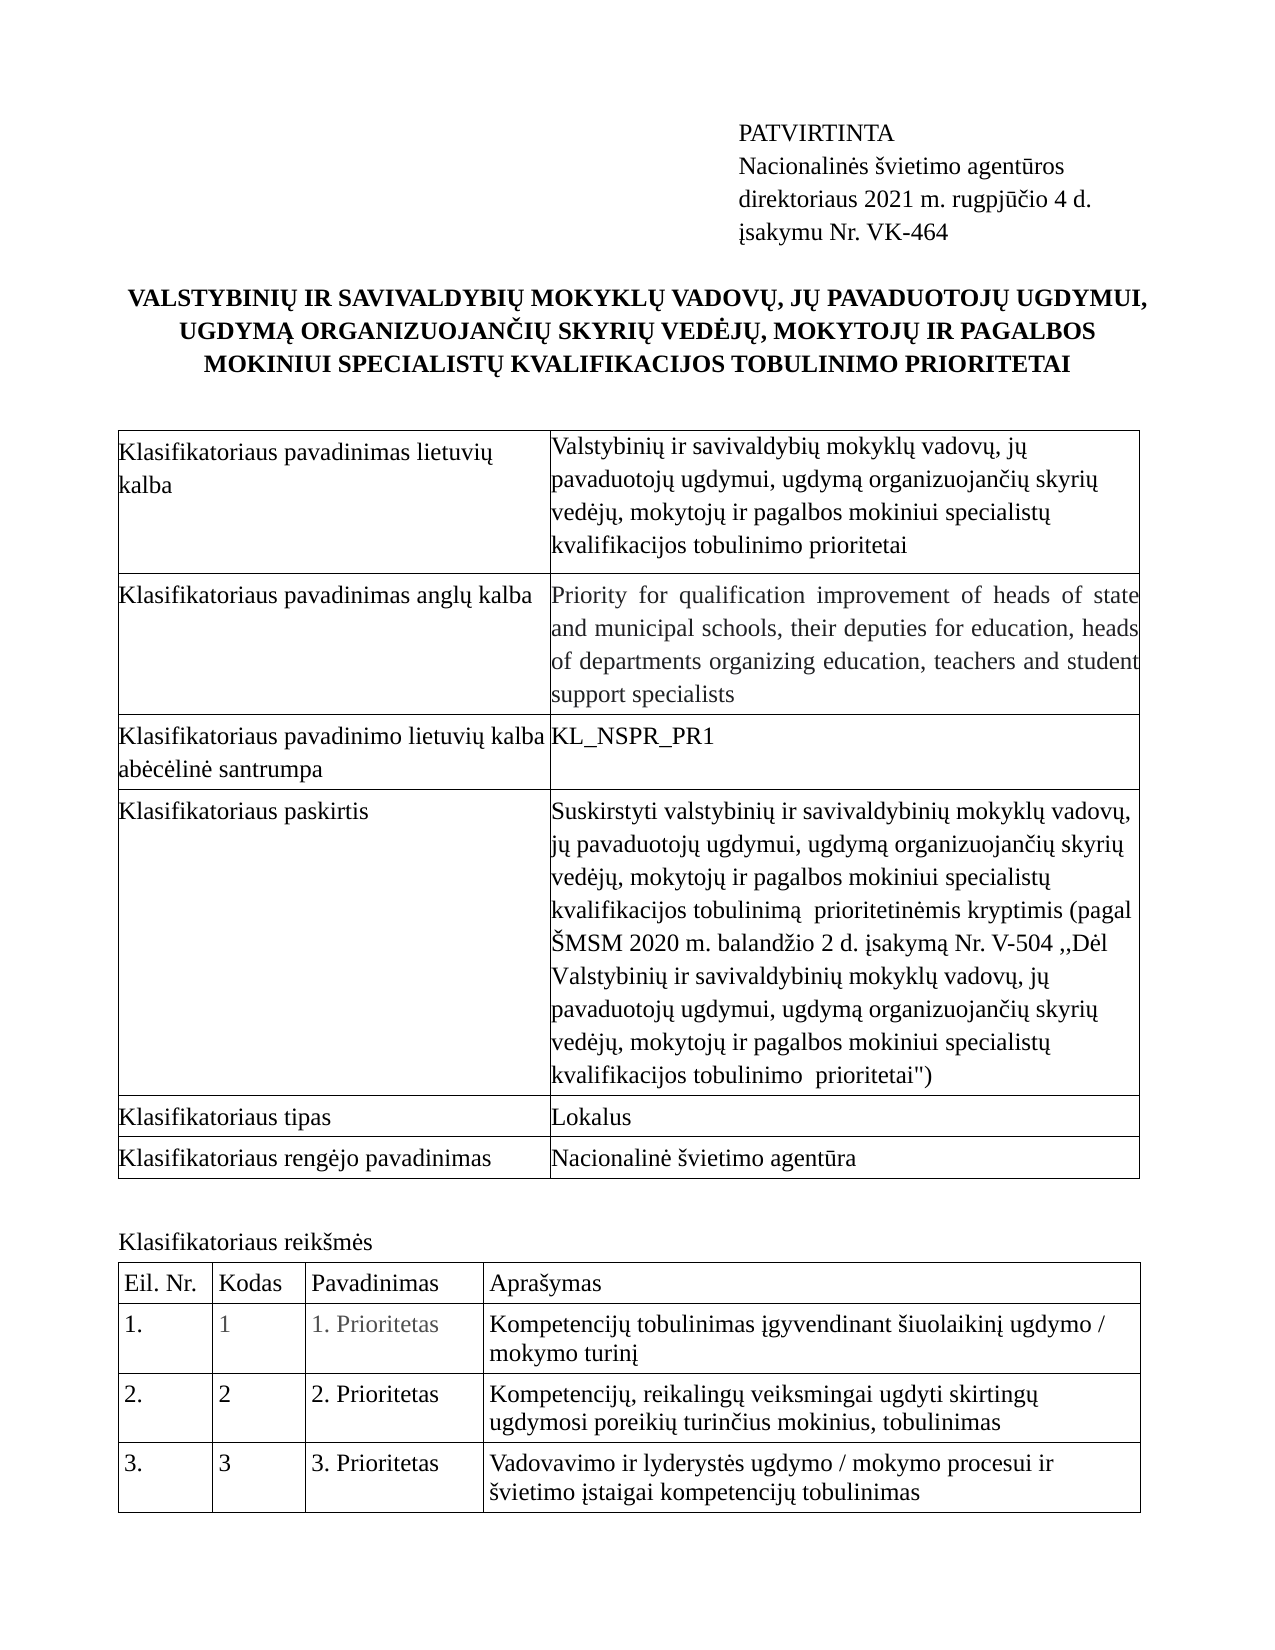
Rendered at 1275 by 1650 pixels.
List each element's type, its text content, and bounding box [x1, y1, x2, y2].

table_cell 2. [119, 1374, 212, 1442]
table_cell 3 [213, 1443, 305, 1511]
table_cell 1 [213, 1304, 305, 1372]
table_cell Nacionalinė švietimo agentūra [551, 1137, 1139, 1178]
text PATVIRTINTA [738, 118, 1157, 147]
table_cell Suskirstyti valstybinių ir savivaldybinių mokyklų vadovų, jų pavaduotojų ugdymui, ugdymą organizuojančių skyrių vedėjų, mokytojų ir pagalbos mokiniui specialistų kvalifikacijos tobulinimą prioritetinėmis kryptimis (pagal ŠMSM 2020 m. balandžio 2 d. įsakymą Nr. V-504 ,,Dėl Valstybinių ir savivaldybinių mokyklų vadovų, jų pavaduotojų ugdymui, ugdymą organizuojančių skyrių vedėjų, mokytojų ir pagalbos mokiniui specialistų kvalifikacijos tobulinimo prioritetai") [551, 790, 1139, 1094]
table_cell Kompetencijų, reikalingų veiksmingai ugdyti skirtingų ugdymosi poreikių turinčius mokinius, tobulinimas [484, 1374, 1140, 1442]
table_cell Klasifikatoriaus paskirtis [119, 790, 550, 1094]
table_header Kodas [213, 1263, 305, 1303]
table_header Eil. Nr. [119, 1263, 212, 1303]
table_cell Klasifikatoriaus pavadinimas anglų kalba [119, 574, 550, 714]
table_cell Vadovavimo ir lyderystės ugdymo / mokymo procesui ir švietimo įstaigai kompetencijų tobulinimas [484, 1443, 1140, 1511]
table_cell Lokalus [551, 1096, 1139, 1136]
table_cell 1. Prioritetas [306, 1304, 483, 1372]
table_cell 1. [119, 1304, 212, 1372]
table_cell Klasifikatoriaus pavadinimo lietuvių kalba abėcėlinė santrumpa [119, 715, 550, 789]
table_cell 3. Prioritetas [306, 1443, 483, 1511]
table_cell 2 [213, 1374, 305, 1442]
table_header Klasifikatoriaus pavadinimas lietuvių kalba [119, 431, 550, 573]
table_cell 2. Prioritetas [306, 1374, 483, 1442]
table_header Valstybinių ir savivaldybių mokyklų vadovų, jų pavaduotojų ugdymui, ugdymą organizuojančių skyrių vedėjų, mokytojų ir pagalbos mokiniui specialistų kvalifikacijos tobulinimo prioritetai [551, 431, 1139, 573]
table_cell KL_NSPR_PR1 [551, 715, 1139, 789]
table_cell Priority for qualification improvement of heads of state and municipal schools, their deputies for education, heads of departments organizing education, teachers and student support specialists [551, 574, 1139, 714]
table_cell 3. [119, 1443, 212, 1511]
table_cell Klasifikatoriaus rengėjo pavadinimas [119, 1137, 550, 1178]
text VALSTYBINIŲ IR SAVIVALDYBIŲ MOKYKLŲ VADOVŲ, JŲ PAVADUOTOJŲ UGDYMUI, UGDYMĄ ORGANIZUOJANČIŲ SKYRIŲ VEDĖJŲ, MOKYTOJŲ IR PAGALBOS MOKINIUI SPECIALISTŲ KVALIFIKACIJOS TOBULINIMO PRIORITETAI [118, 283, 1157, 378]
table_cell Kompetencijų tobulinimas įgyvendinant šiuolaikinį ugdymo / mokymo turinį [484, 1304, 1140, 1372]
table_header Aprašymas [484, 1263, 1140, 1303]
text Klasifikatoriaus reikšmės [118, 1227, 1157, 1255]
table_header Pavadinimas [306, 1263, 483, 1303]
text Nacionalinės švietimo agentūros direktoriaus 2021 m. rugpjūčio 4 d. įsakymu Nr. VK-464 [738, 151, 1157, 246]
table_cell Klasifikatoriaus tipas [119, 1096, 550, 1136]
